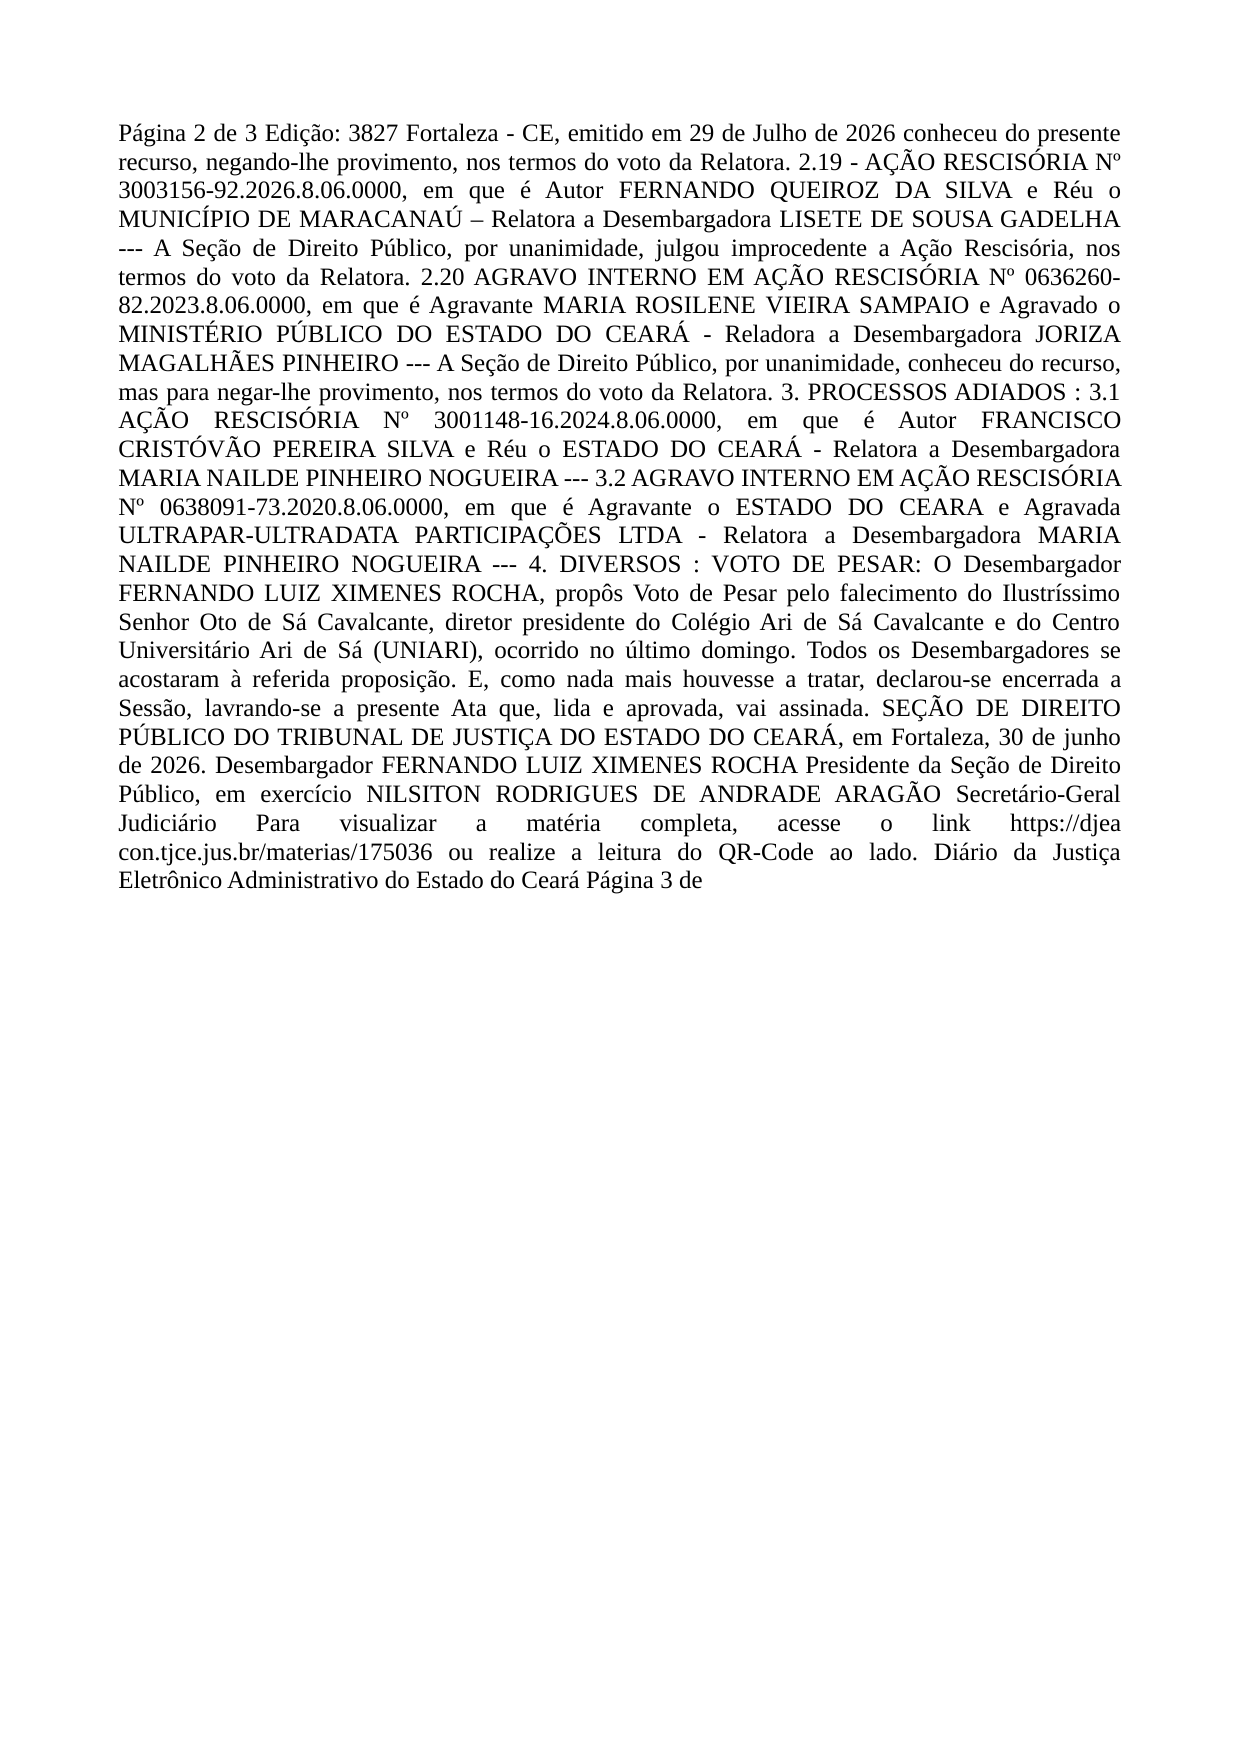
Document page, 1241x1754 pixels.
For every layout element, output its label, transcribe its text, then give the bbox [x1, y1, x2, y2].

text Página 2 de 3 Edição: 3827 Fortaleza - CE, emitido em 29 de Julho de 2026 conheceu do presente recurso, negando-lhe provimento, nos termos do voto da Relatora. 2.19 - AÇÃO RESCISÓRIA Nº 3003156-92.2026.8.06.0000, em que é Autor FERNANDO QUEIROZ DA SILVA e Réu o MUNICÍPIO DE MARACANAÚ – Relatora a Desembargadora LISETE DE SOUSA GADELHA --- A Seção de Direito Público, por unanimidade, julgou improcedente a Ação Rescisória, nos termos do voto da Relatora. 2.20 AGRAVO INTERNO EM AÇÃO RESCISÓRIA Nº 0636260-82.2023.8.06.0000, em que é Agravante MARIA ROSILENE VIEIRA SAMPAIO e Agravado o MINISTÉRIO PÚBLICO DO ESTADO DO CEARÁ - Reladora a Desembargadora JORIZA MAGALHÃES PINHEIRO --- A Seção de Direito Público, por unanimidade, conheceu do recurso, mas para negar-lhe provimento, nos termos do voto da Relatora. 3. PROCESSOS ADIADOS : 3.1 AÇÃO RESCISÓRIA Nº 3001148-16.2024.8.06.0000, em que é Autor FRANCISCO CRISTÓVÃO PEREIRA SILVA e Réu o ESTADO DO CEARÁ - Relatora a Desembargadora MARIA NAILDE PINHEIRO NOGUEIRA --- 3.2 AGRAVO INTERNO EM AÇÃO RESCISÓRIA Nº 0638091-73.2020.8.06.0000, em que é Agravante o ESTADO DO CEARA e Agravada ULTRAPAR-ULTRADATA PARTICIPAÇÕES LTDA - Relatora a Desembargadora MARIA NAILDE PINHEIRO NOGUEIRA --- 4. DIVERSOS : VOTO DE PESAR: O Desembargador FERNANDO LUIZ XIMENES ROCHA, propôs Voto de Pesar pelo falecimento do Ilustríssimo Senhor Oto de Sá Cavalcante, diretor presidente do Colégio Ari de Sá Cavalcante e do Centro Universitário Ari de Sá (UNIARI), ocorrido no último domingo. Todos os Desembargadores se acostaram à referida proposição. E, como nada mais houvesse a tratar, declarou-se encerrada a Sessão, lavrando-se a presente Ata que, lida e aprovada, vai assinada. SEÇÃO DE DIREITO PÚBLICO DO TRIBUNAL DE JUSTIÇA DO ESTADO DO CEARÁ, em Fortaleza, 30 de junho de 2026. Desembargador FERNANDO LUIZ XIMENES ROCHA Presidente da Seção de Direito Público, em exercício NILSITON RODRIGUES DE ANDRADE ARAGÃO Secretário-Geral Judiciário Para visualizar a matéria completa, acesse o link https://djea con.tjce.jus.br/materias/175036 ou realize a leitura do QR-Code ao lado. Diário da Justiça Eletrônico Administrativo do Estado do Ceará Página 3 de [118, 118, 1122, 894]
